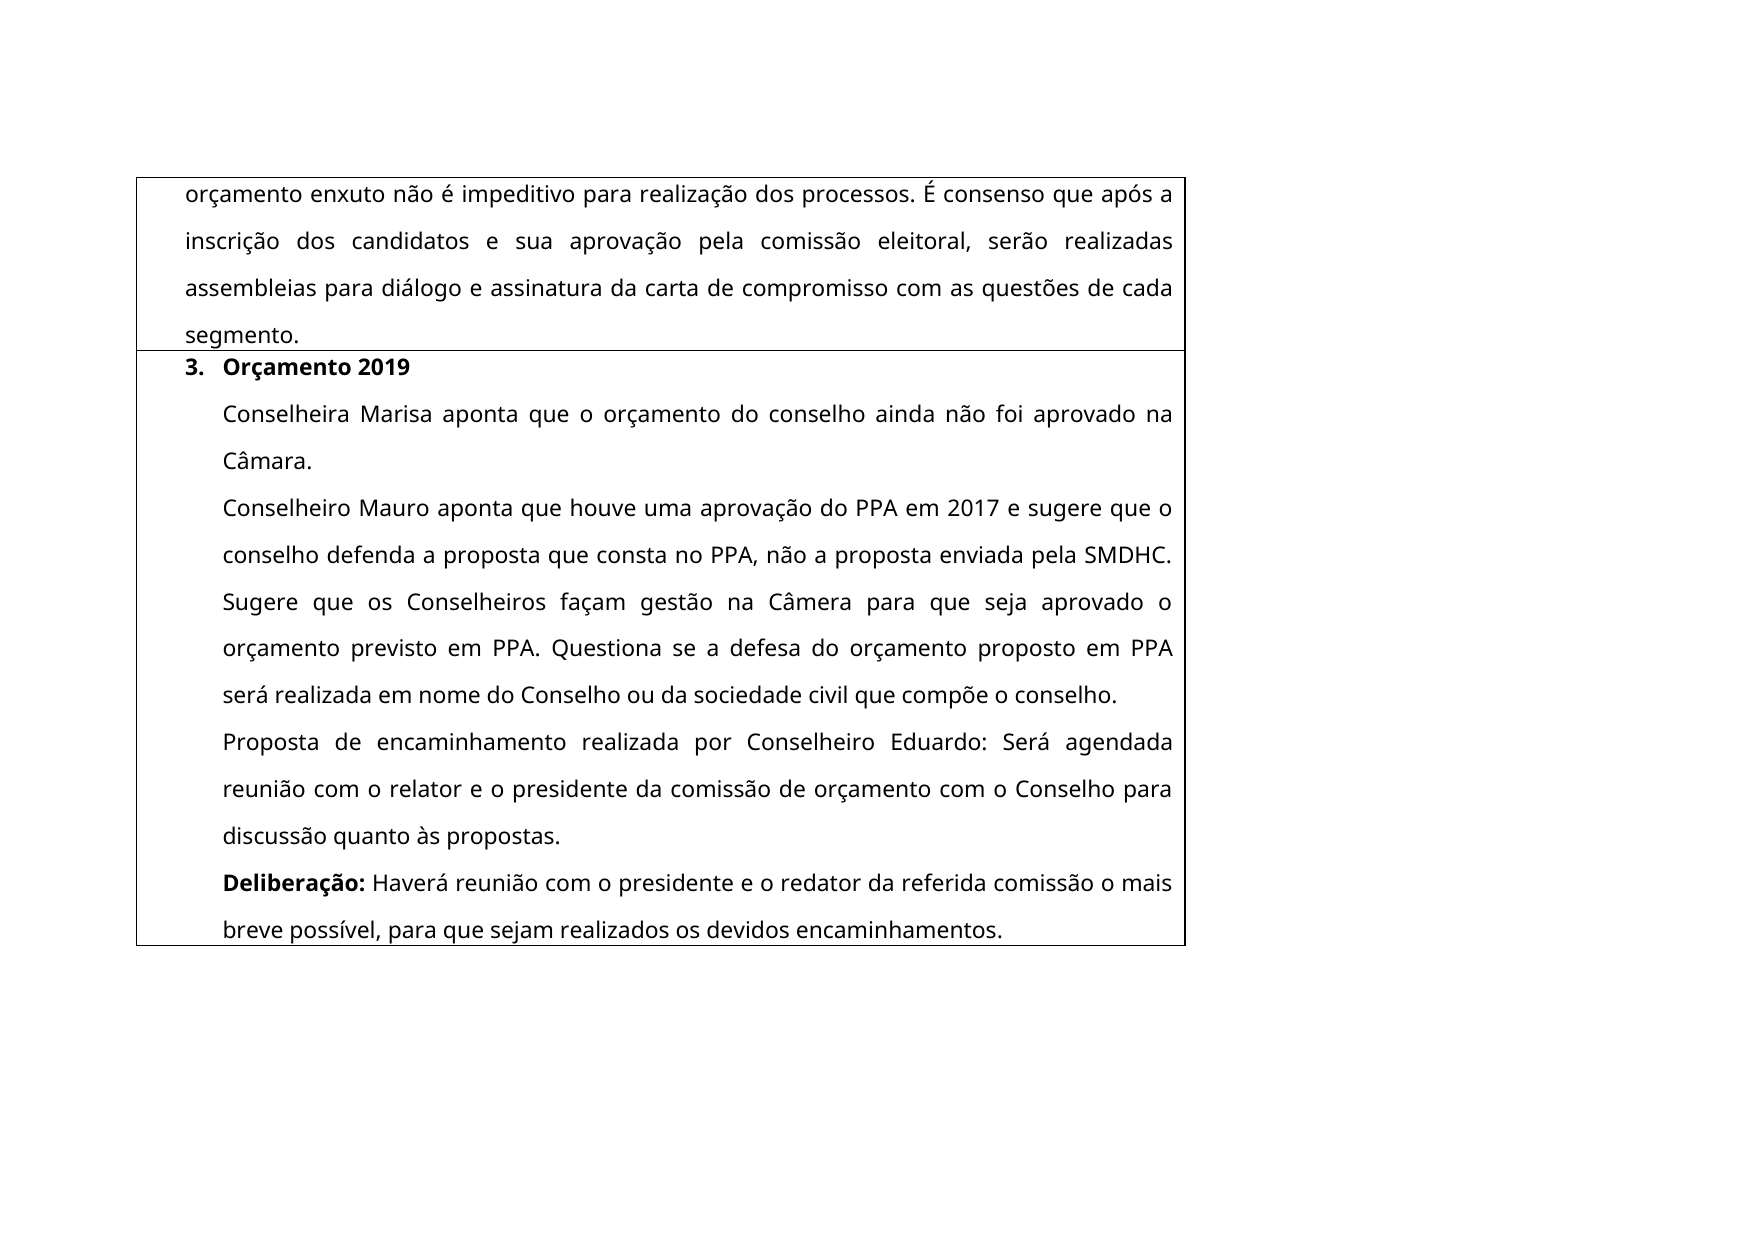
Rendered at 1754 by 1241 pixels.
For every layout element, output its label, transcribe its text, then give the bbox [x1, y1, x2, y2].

table_cell orçamento enxuto não é impeditivo para realização dos processos. É consenso que após a inscrição dos candidatos e sua aprovação pela comissão eleitoral, serão realizadas assembleias para diálogo e assinatura da carta de compromisso com as questões de cada segmento. [137, 178, 1184, 350]
table_cell Orçamento 2019 Conselheira Marisa aponta que o orçamento do conselho ainda não foi aprovado na Câmara. Conselheiro Mauro aponta que houve uma aprovação do PPA em 2017 e sugere que o conselho defenda a proposta que consta no PPA, não a proposta enviada pela SMDHC. Sugere que os Conselheiros façam gestão na Câmera para que seja aprovado o orçamento previsto em PPA. Questiona se a defesa do orçamento proposto em PPA será realizada em nome do Conselho ou da sociedade civil que compõe o conselho. Proposta de encaminhamento realizada por Conselheiro Eduardo: Será agendada reunião com o relator e o presidente da comissão de orçamento com o Conselho para discussão quanto às propostas. Deliberação: Haverá reunião com o presidente e o redator da referida comissão o mais breve possível, para que sejam realizados os devidos encaminhamentos. [137, 351, 1184, 945]
